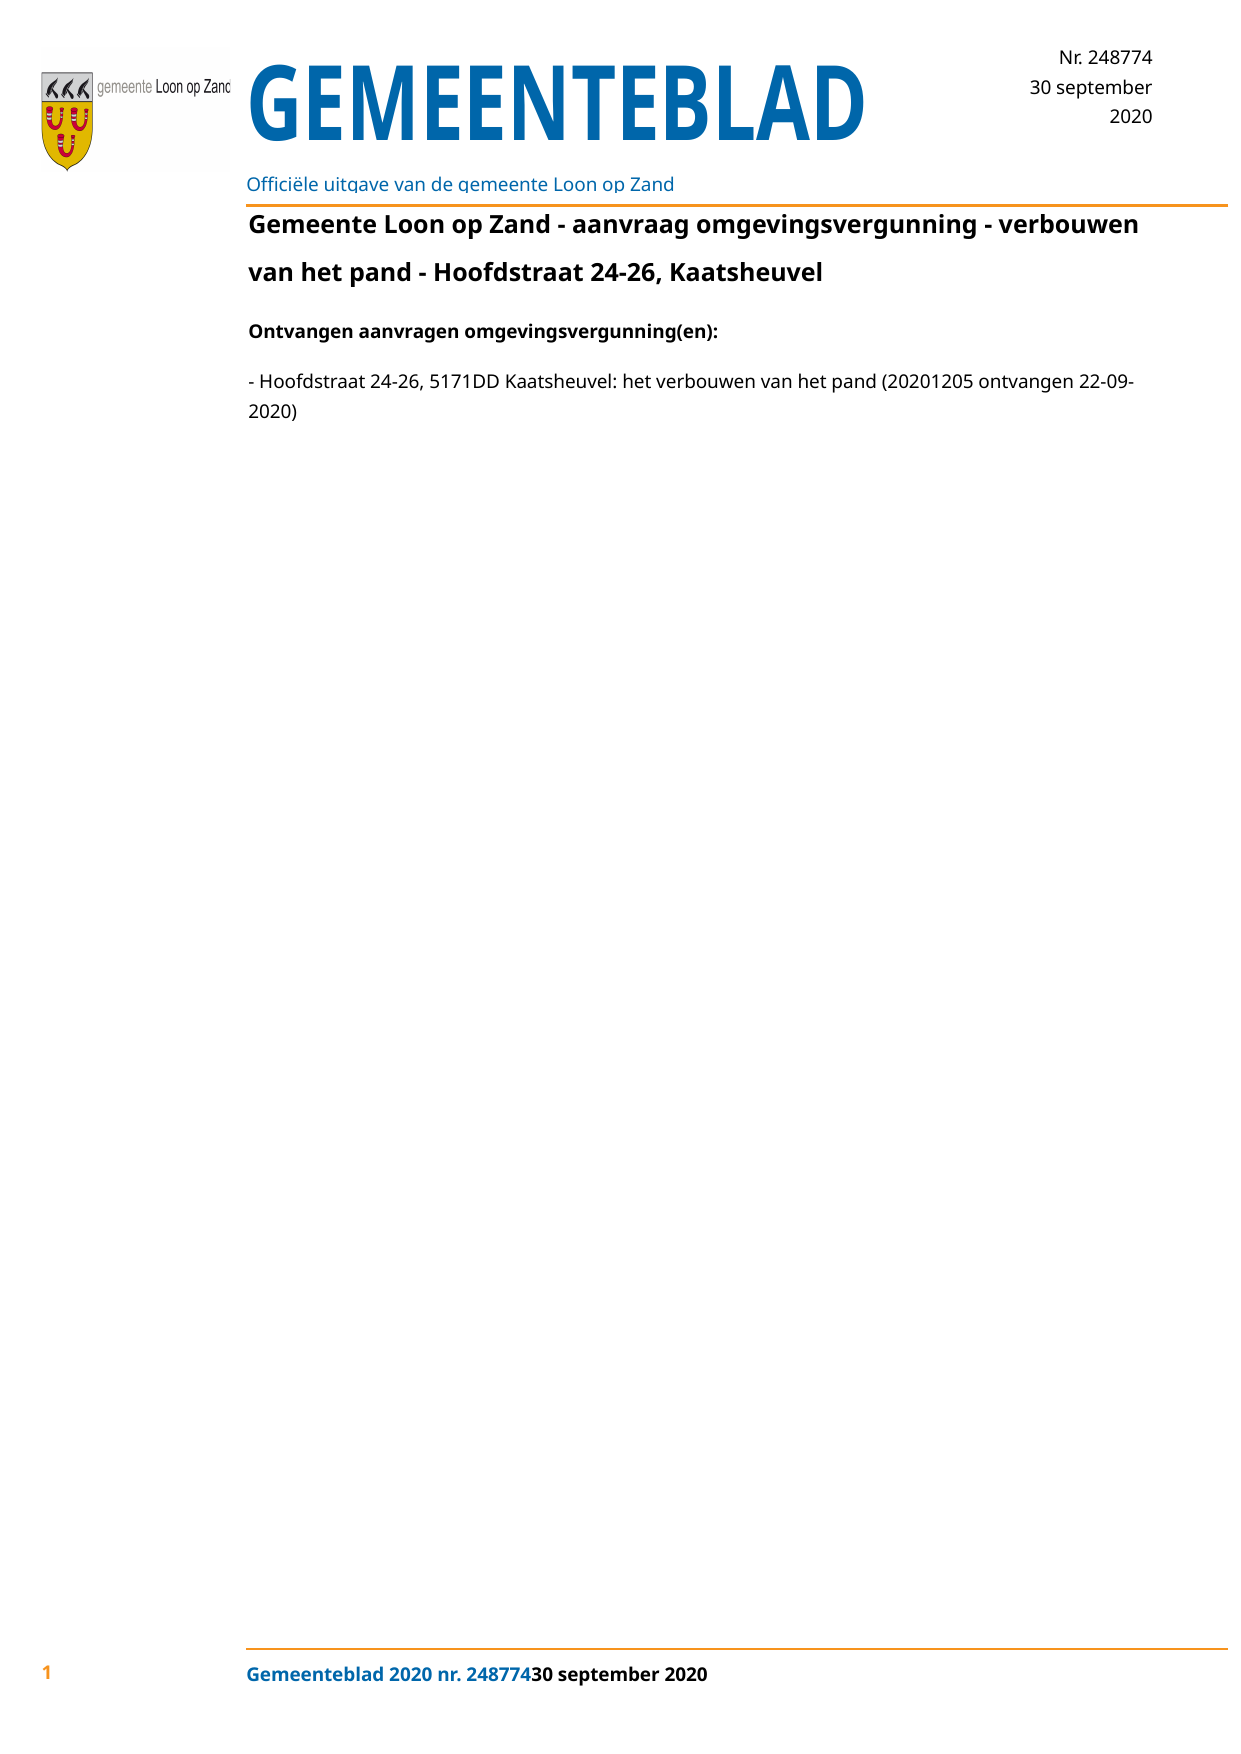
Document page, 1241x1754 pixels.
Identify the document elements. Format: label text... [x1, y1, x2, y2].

text - Hoofdstraat 24-26, 5171DD Kaatsheuvel: het verbouwen van het pand (20201205 ontvangen 22-09-2020) [248, 368, 1152, 424]
text Ontvangen aanvragen omgevingsvergunning(en): [248, 318, 1152, 344]
text Gemeente Loon op Zand - aanvraag omgevingsvergunning - verbouwen van het pand - Hoofdstraat 24-26, Kaatsheuvel [248, 207, 1152, 288]
picture [41, 47, 231, 172]
